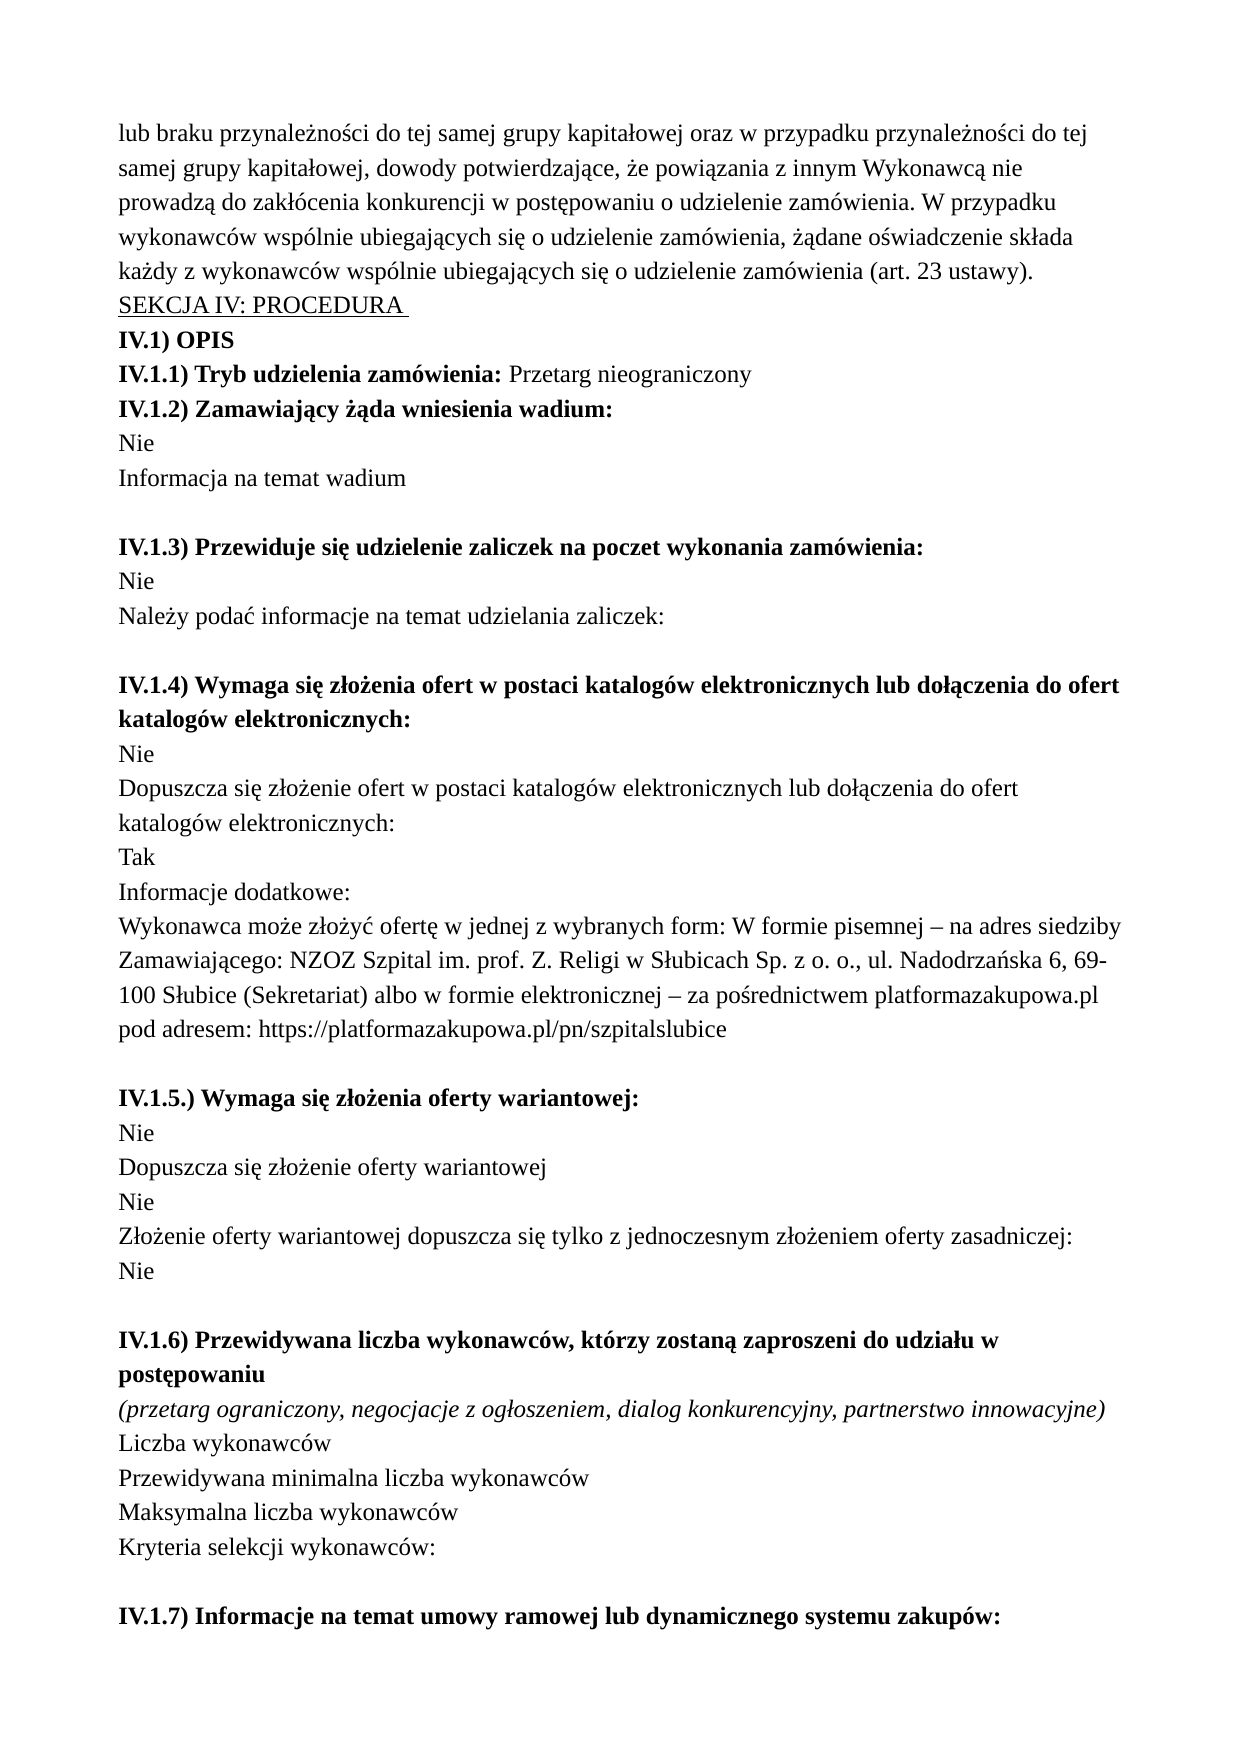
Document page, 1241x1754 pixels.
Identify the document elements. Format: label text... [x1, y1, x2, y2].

text Nie Dopuszcza się złożenie oferty wariantowej Nie Złożenie oferty wariantowej dopuszcza się tylko z jednoczesnym złożeniem oferty zasadniczej: Nie [118, 1118, 1122, 1285]
text IV.1.4) Wymaga się złożenia ofert w postaci katalogów elektronicznych lub dołączenia do ofert katalogów elektronicznych: [118, 635, 1122, 733]
text IV.1) OPIS IV.1.1) Tryb udzielenia zamówienia: Przetarg nieograniczony IV.1.2) Zamawiający żąda wniesienia wadium: [118, 325, 1122, 423]
text Liczba wykonawców Przewidywana minimalna liczba wykonawców Maksymalna liczba wykonawców Kryteria selekcji wykonawców: [118, 1428, 1122, 1561]
text IV.1.5.) Wymaga się złożenia oferty wariantowej: [118, 1049, 1122, 1112]
text Nie Informacja na temat wadium [118, 428, 1122, 492]
text Nie Dopuszcza się złożenie ofert w postaci katalogów elektronicznych lub dołączenia do ofert katalogów elektronicznych: Tak Informacje dodatkowe: Wykonawca może złożyć ofertę w jednej z wybranych form: W formie pisemnej – na adres siedziby Zamawiającego: NZOZ Szpital im. prof. Z. Religi w Słubicach Sp. z o. o., ul. Nadodrzańska 6, 69-100 Słubice (Sekretariat) albo w formie elektronicznej – za pośrednictwem platformazakupowa.pl pod adresem: https://platformazakupowa.pl/pn/szpitalslubice [118, 739, 1122, 1043]
text Nie Należy podać informacje na temat udzielania zaliczek: [118, 566, 1122, 629]
text IV.1.7) Informacje na temat umowy ramowej lub dynamicznego systemu zakupów: [118, 1566, 1122, 1629]
text IV.1.6) Przewidywana liczba wykonawców, którzy zostaną zaproszeni do udziału w postępowaniu (przetarg ograniczony, negocjacje z ogłoszeniem, dialog konkurencyjny, partnerstwo innowacyjne) [118, 1290, 1122, 1423]
text lub braku przynależności do tej samej grupy kapitałowej oraz w przypadku przynależności do tej samej grupy kapitałowej, dowody potwierdzające, że powiązania z innym Wykonawcą nie prowadzą do zakłócenia konkurencji w postępowaniu o udzielenie zamówienia. W przypadku wykonawców wspólnie ubiegających się o udzielenie zamówienia, żądane oświadczenie składa każdy z wykonawców wspólnie ubiegających się o udzielenie zamówienia (art. 23 ustawy). [118, 118, 1122, 285]
text SEKCJA IV: PROCEDURA [118, 291, 1122, 319]
text IV.1.3) Przewiduje się udzielenie zaliczek na poczet wykonania zamówienia: [118, 497, 1122, 561]
